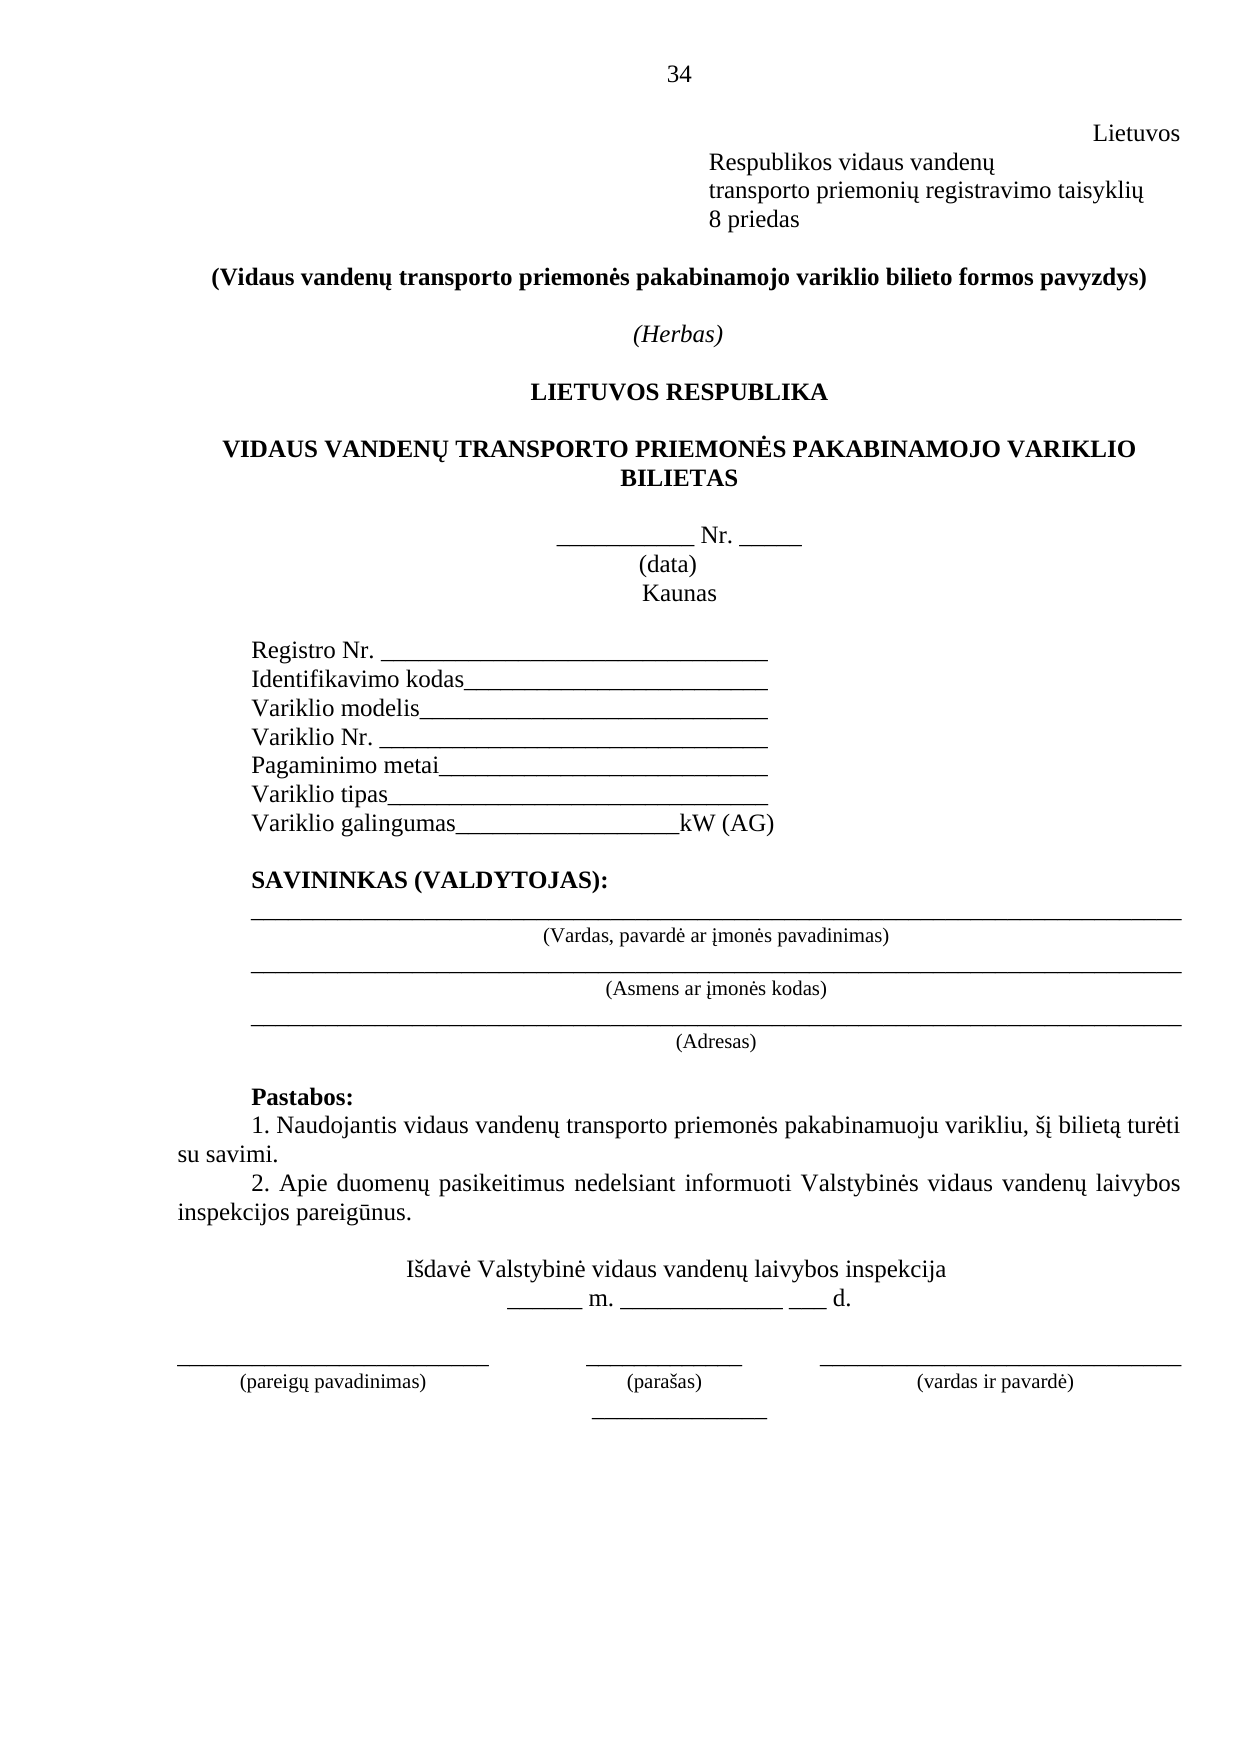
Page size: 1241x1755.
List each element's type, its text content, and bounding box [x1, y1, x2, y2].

text Kaunas [177, 578, 1181, 607]
text (Vardas, pavardė ar įmonės pavadinimas) [177, 923, 1181, 947]
text Variklio modelis [177, 693, 1181, 722]
text (Herbas) [177, 319, 1181, 348]
text ______________ [177, 1393, 1181, 1422]
text transporto priemonių registravimo taisyklių [177, 176, 1181, 204]
text ___________ Nr. _____ [177, 521, 1181, 549]
text 2. Apie duomenų pasikeitimus nedelsiant informuoti Valstybinės vidaus vandenų laivybos inspekcijos pareigūnus. [177, 1168, 1181, 1225]
text Variklio galingumas kW (AG) [177, 808, 1181, 837]
text Lietuvos Respublikos vidaus vandenų [709, 118, 1181, 176]
text ______ m. _____________ ___ d. [177, 1283, 1181, 1312]
text Variklio Nr. [177, 722, 1181, 751]
text (Adresas) [177, 1029, 1181, 1053]
text Pagaminimo metai [177, 751, 1181, 779]
text 8 priedas [177, 204, 1181, 233]
text 1. Naudojantis vidaus vandenų transporto priemonės pakabinamuoju varikliu, šį bilietą turėti su savimi. [177, 1110, 1181, 1168]
text (data) [565, 549, 1181, 578]
text Išdavė Valstybinė vidaus vandenų laivybos inspekcija [177, 1254, 1181, 1283]
text (Asmens ar įmonės kodas) [177, 976, 1181, 1000]
text (Vidaus vandenų transporto priemonės pakabinamojo variklio bilieto formos pavyzdys) [177, 262, 1181, 291]
text SAVININKAS (VALDYTOJAS): [177, 866, 1181, 894]
text Registro Nr. [177, 636, 1181, 664]
text Pastabos: [177, 1082, 1181, 1110]
text Identifikavimo kodas [177, 664, 1181, 693]
text VIDAUS VANDENŲ TRANSPORTO PRIEMONĖS PAKABINAMOJO VARIKLIO BILIETAS [177, 434, 1181, 492]
text LIETUVOS RESPUBLIKA [177, 377, 1181, 406]
text (pareigų pavadinimas) (parašas) (vardas ir pavardė) [177, 1369, 1181, 1393]
text Variklio tipas [177, 779, 1181, 808]
